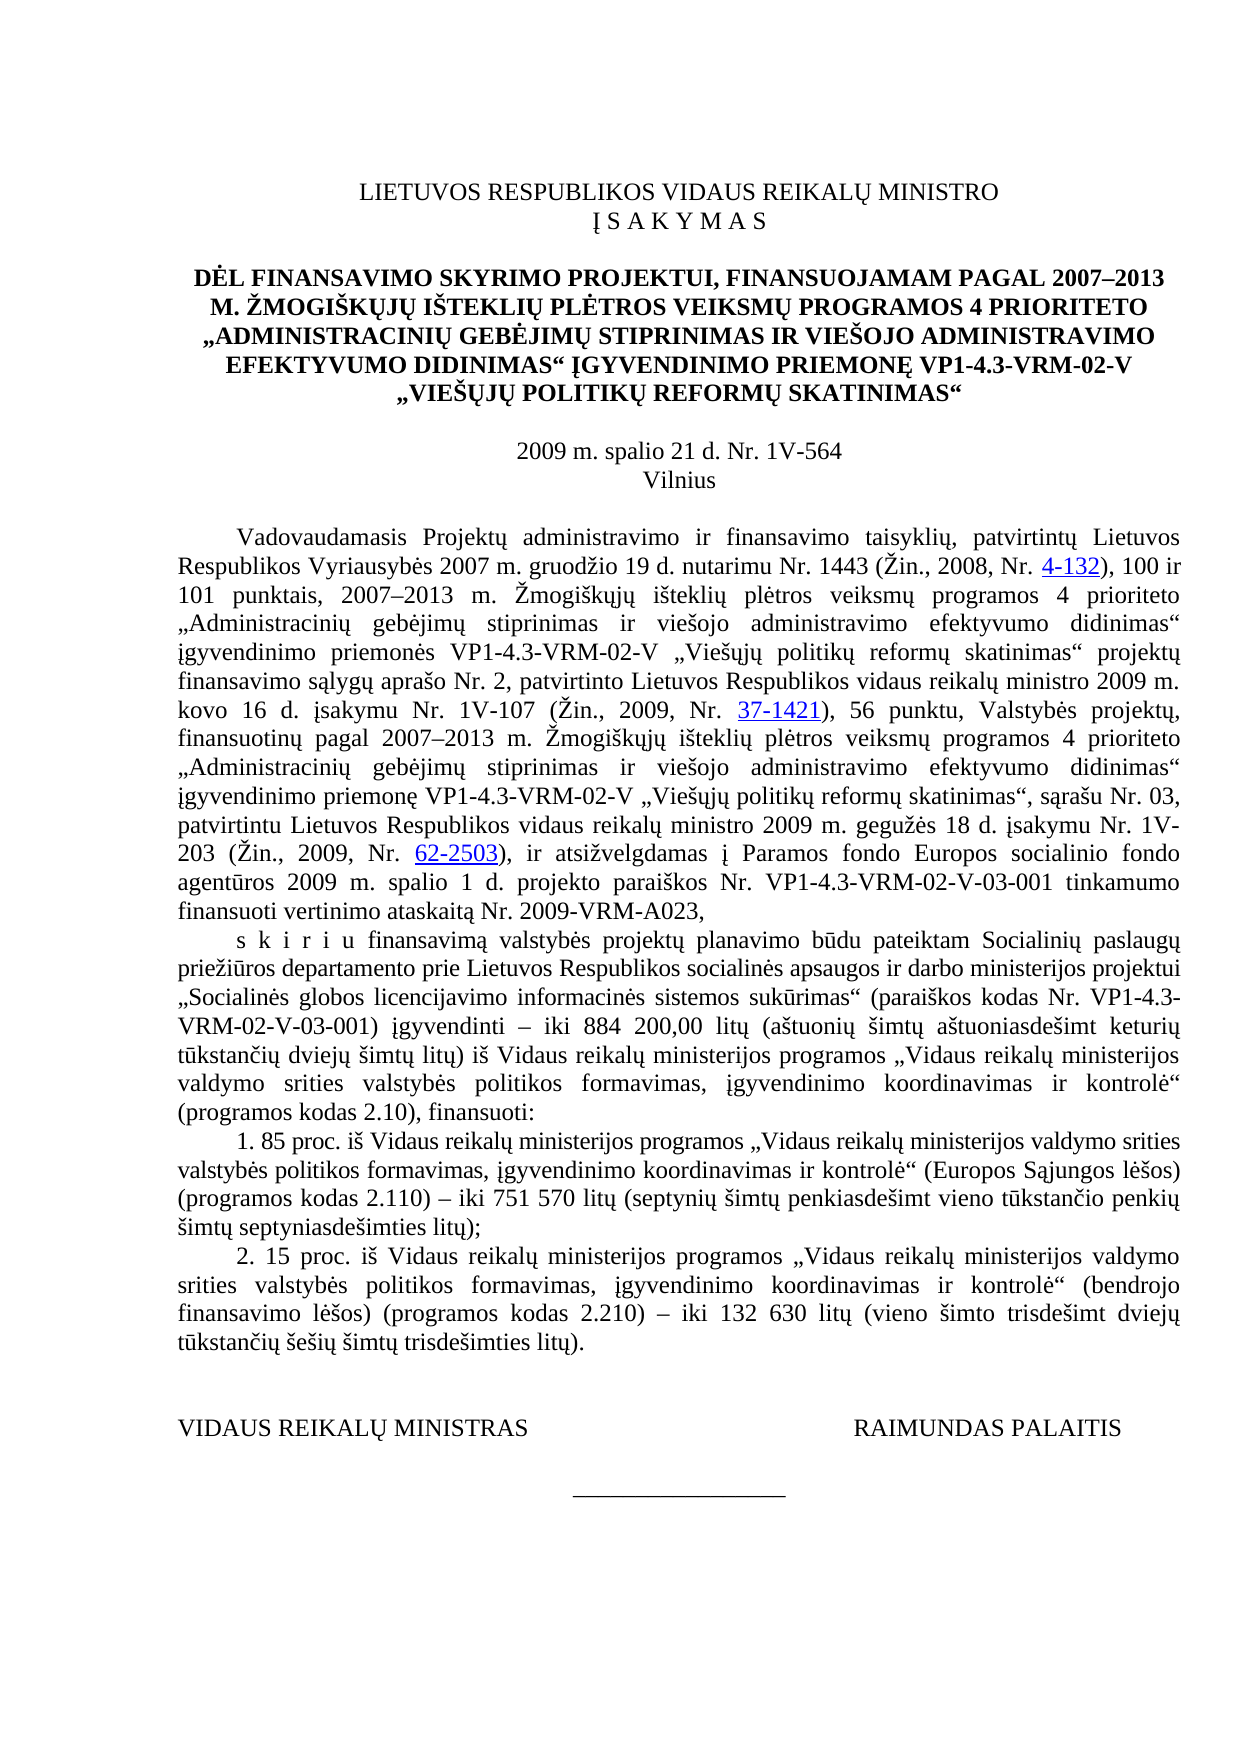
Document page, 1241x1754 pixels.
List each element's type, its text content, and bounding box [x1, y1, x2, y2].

text LIETUVOS RESPUBLIKOS VIDAUS REIKALŲ MINISTRO [177, 177, 1181, 206]
text Vadovaudamasis Projektų administravimo ir finansavimo taisyklių, patvirtintų Lietuvos Respublikos Vyriausybės 2007 m. gruodžio 19 d. nutarimu Nr. 1443 (Žin., 2008, Nr. 4-132), 100 ir 101 punktais, 2007–2013 m. Žmogiškųjų išteklių plėtros veiksmų programos 4 prioriteto „Administracinių gebėjimų stiprinimas ir viešojo administravimo efektyvumo didinimas“ įgyvendinimo priemonės VP1-4.3-VRM-02-V „Viešųjų politikų reformų skatinimas“ projektų finansavimo sąlygų aprašo Nr. 2, patvirtinto Lietuvos Respublikos vidaus reikalų ministro 2009 m. kovo 16 d. įsakymu Nr. 1V-107 (Žin., 2009, Nr. 37-1421), 56 punktu, Valstybės projektų, finansuotinų pagal 2007–2013 m. Žmogiškųjų išteklių plėtros veiksmų programos 4 prioriteto „Administracinių gebėjimų stiprinimas ir viešojo administravimo efektyvumo didinimas“ įgyvendinimo priemonę VP1-4.3-VRM-02-V „Viešųjų politikų reformų skatinimas“, sąrašu Nr. 03, patvirtintu Lietuvos Respublikos vidaus reikalų ministro 2009 m. gegužės 18 d. įsakymu Nr. 1V-203 (Žin., 2009, Nr. 62-2503), ir atsižvelgdamas į Paramos fondo Europos socialinio fondo agentūros 2009 m. spalio 1 d. projekto paraiškos Nr. VP1-4.3-VRM-02-V-03-001 tinkamumo finansuoti vertinimo ataskaitą Nr. 2009-VRM-A023, [177, 522, 1181, 925]
text 2. 15 proc. iš Vidaus reikalų ministerijos programos „Vidaus reikalų ministerijos valdymo srities valstybės politikos formavimas, įgyvendinimo koordinavimas ir kontrolė“ (bendrojo finansavimo lėšos) (programos kodas 2.210) – iki 132 630 litų (vieno šimto trisdešimt dviejų tūkstančių šešių šimtų trisdešimties litų). [177, 1241, 1181, 1356]
text s k i r i u finansavimą valstybės projektų planavimo būdu pateiktam Socialinių paslaugų priežiūros departamento prie Lietuvos Respublikos socialinės apsaugos ir darbo ministerijos projektui „Socialinės globos licencijavimo informacinės sistemos sukūrimas“ (paraiškos kodas Nr. VP1-4.3-VRM-02-V-03-001) įgyvendinti – iki 884 200,00 litų (aštuonių šimtų aštuoniasdešimt keturių tūkstančių dviejų šimtų litų) iš Vidaus reikalų ministerijos programos „Vidaus reikalų ministerijos valdymo srities valstybės politikos formavimas, įgyvendinimo koordinavimas ir kontrolė“ (programos kodas 2.10), finansuoti: [177, 925, 1181, 1126]
text Vilnius [177, 465, 1181, 493]
text 1. 85 proc. iš Vidaus reikalų ministerijos programos „Vidaus reikalų ministerijos valdymo srities valstybės politikos formavimas, įgyvendinimo koordinavimas ir kontrolė“ (Europos Sąjungos lėšos) (programos kodas 2.110) – iki 751 570 litų (septynių šimtų penkiasdešimt vieno tūkstančio penkių šimtų septyniasdešimties litų); [177, 1126, 1181, 1241]
text _________________ [177, 1471, 1181, 1500]
text DĖL FINANSAVIMO SKYRIMO PROJEKTUI, FINANSUOJAMAM PAGAL 2007–2013 m. Žmogiškųjų išteklių plėtros veiksmų programos 4 prioriteto „Administracinių gebėjimų stiprinimas ir viešojo administravimo efektyvumo didinimas“ ĮGYVENDINIMO priemonĘ VP1-4.3-VRM-02-V „VIEŠŲJŲ POLITIKŲ REFORMŲ SKATINIMAS“ [177, 263, 1181, 407]
text Į S A K Y M A S [177, 206, 1181, 235]
text Vidaus reikalų ministras Raimundas Palaitis [177, 1413, 1181, 1442]
text 2009 m. spalio 21 d. Nr. 1V-564 [177, 436, 1181, 465]
